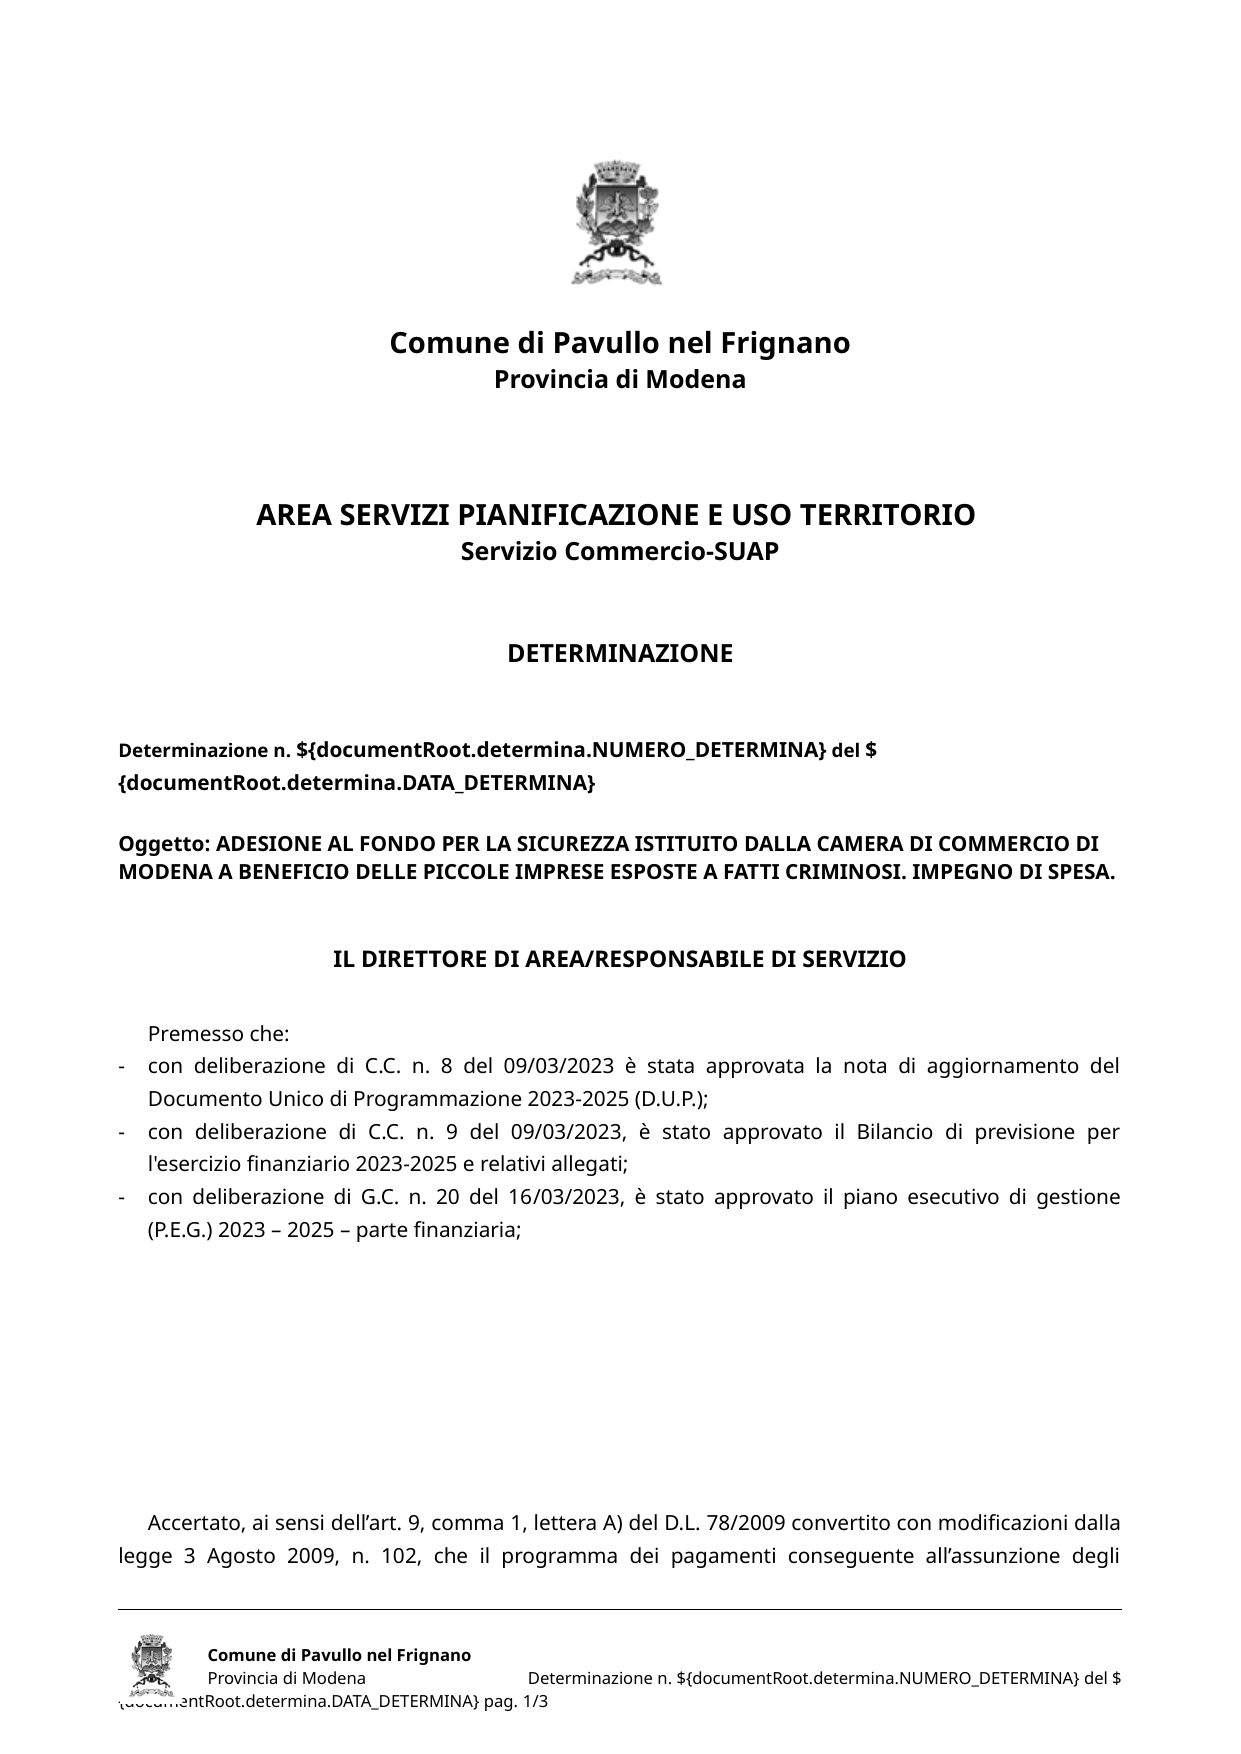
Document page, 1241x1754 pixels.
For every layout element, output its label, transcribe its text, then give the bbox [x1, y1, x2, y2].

picture [546, 152, 695, 289]
text AREA SERVIZI PIANIFICAZIONE E USO TERRITORIO [118, 494, 1122, 533]
text Accertato, ai sensi dell’art. 9, comma 1, lettera A) del D.L. 78/2009 convertito con modificazioni dalla legge 3 Agosto 2009, n. 102, che il programma dei pagamenti conseguente all’assunzione degli [118, 1508, 1122, 1569]
text Determinazione n. ${documentRoot.determina.NUMERO_DETERMINA} del ${documentRoot.determina.DATA_DETERMINA} [118, 735, 1122, 796]
text IL DIRETTORE DI AREA/RESPONSABILE DI SERVIZIO [118, 943, 1122, 974]
list con deliberazione di G.C. n. 20 del 16/03/2023, è stato approvato il piano esecutivo di gestione (P.E.G.) 2023 – 2025 – parte finanziaria; [118, 1182, 1122, 1243]
text Servizio Commercio-SUAP [118, 533, 1122, 568]
picture [120, 1631, 183, 1704]
text Premesso che: [118, 1019, 1122, 1047]
list con deliberazione di C.C. n. 8 del 09/03/2023 è stata approvata la nota di aggiornamento del Documento Unico di Programmazione 2023-2025 (D.U.P.); [118, 1052, 1122, 1113]
list con deliberazione di C.C. n. 9 del 09/03/2023, è stato approvato il Bilancio di previsione per l'esercizio finanziario 2023-2025 e relativi allegati; [118, 1117, 1122, 1178]
text DETERMINAZIONE [118, 636, 1122, 670]
text Oggetto: ADESIONE AL FONDO PER LA SICUREZZA ISTITUITO DALLA CAMERA DI COMMERCIO DI MODENA A BENEFICIO DELLE PICCOLE IMPRESE ESPOSTE A FATTI CRIMINOSI. IMPEGNO DI SPESA. [118, 829, 1122, 886]
